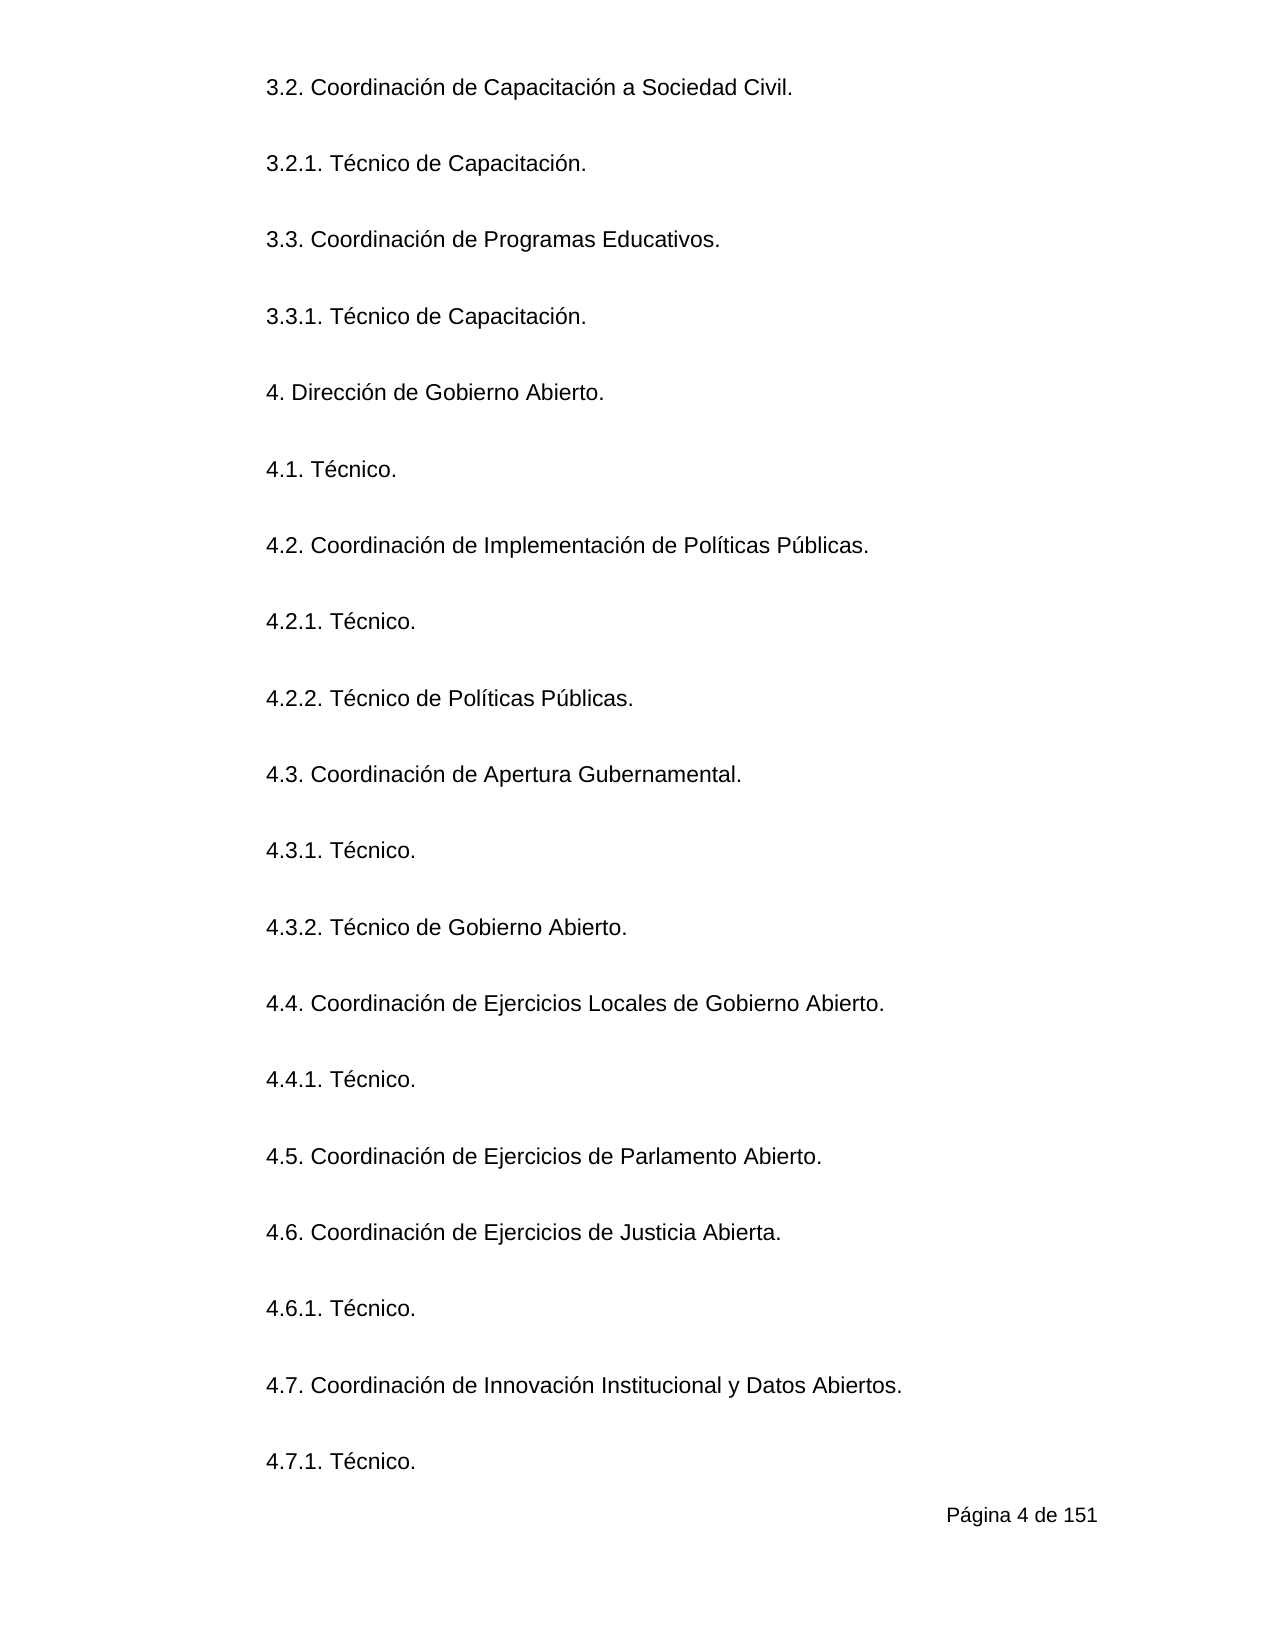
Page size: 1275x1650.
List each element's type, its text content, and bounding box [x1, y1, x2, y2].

text 4.3.1. Técnico. [266, 837, 1098, 864]
text 4.2. Coordinación de Implementación de Políticas Públicas. [266, 532, 1098, 558]
text 4. Dirección de Gobierno Abierto. [266, 379, 1098, 406]
text 4.5. Coordinación de Ejercicios de Parlamento Abierto. [266, 1143, 1098, 1169]
text 4.7. Coordinación de Innovación Institucional y Datos Abiertos. [266, 1372, 1098, 1398]
text 3.2. Coordinación de Capacitación a Sociedad Civil. [266, 74, 1098, 100]
text 4.3.2. Técnico de Gobierno Abierto. [266, 914, 1098, 940]
text 4.4. Coordinación de Ejercicios Locales de Gobierno Abierto. [266, 990, 1098, 1016]
text 4.4.1. Técnico. [266, 1066, 1098, 1093]
text 4.2.2. Técnico de Políticas Públicas. [266, 684, 1098, 711]
text 4.1. Técnico. [266, 456, 1098, 482]
text 4.2.1. Técnico. [266, 608, 1098, 634]
text 4.6. Coordinación de Ejercicios de Justicia Abierta. [266, 1219, 1098, 1245]
text 4.3. Coordinación de Apertura Gubernamental. [266, 761, 1098, 787]
text 3.3. Coordinación de Programas Educativos. [266, 226, 1098, 253]
text 3.2.1. Técnico de Capacitación. [266, 150, 1098, 176]
text 4.7.1. Técnico. [266, 1448, 1098, 1474]
text 3.3.1. Técnico de Capacitación. [266, 303, 1098, 329]
text 4.6.1. Técnico. [266, 1295, 1098, 1322]
